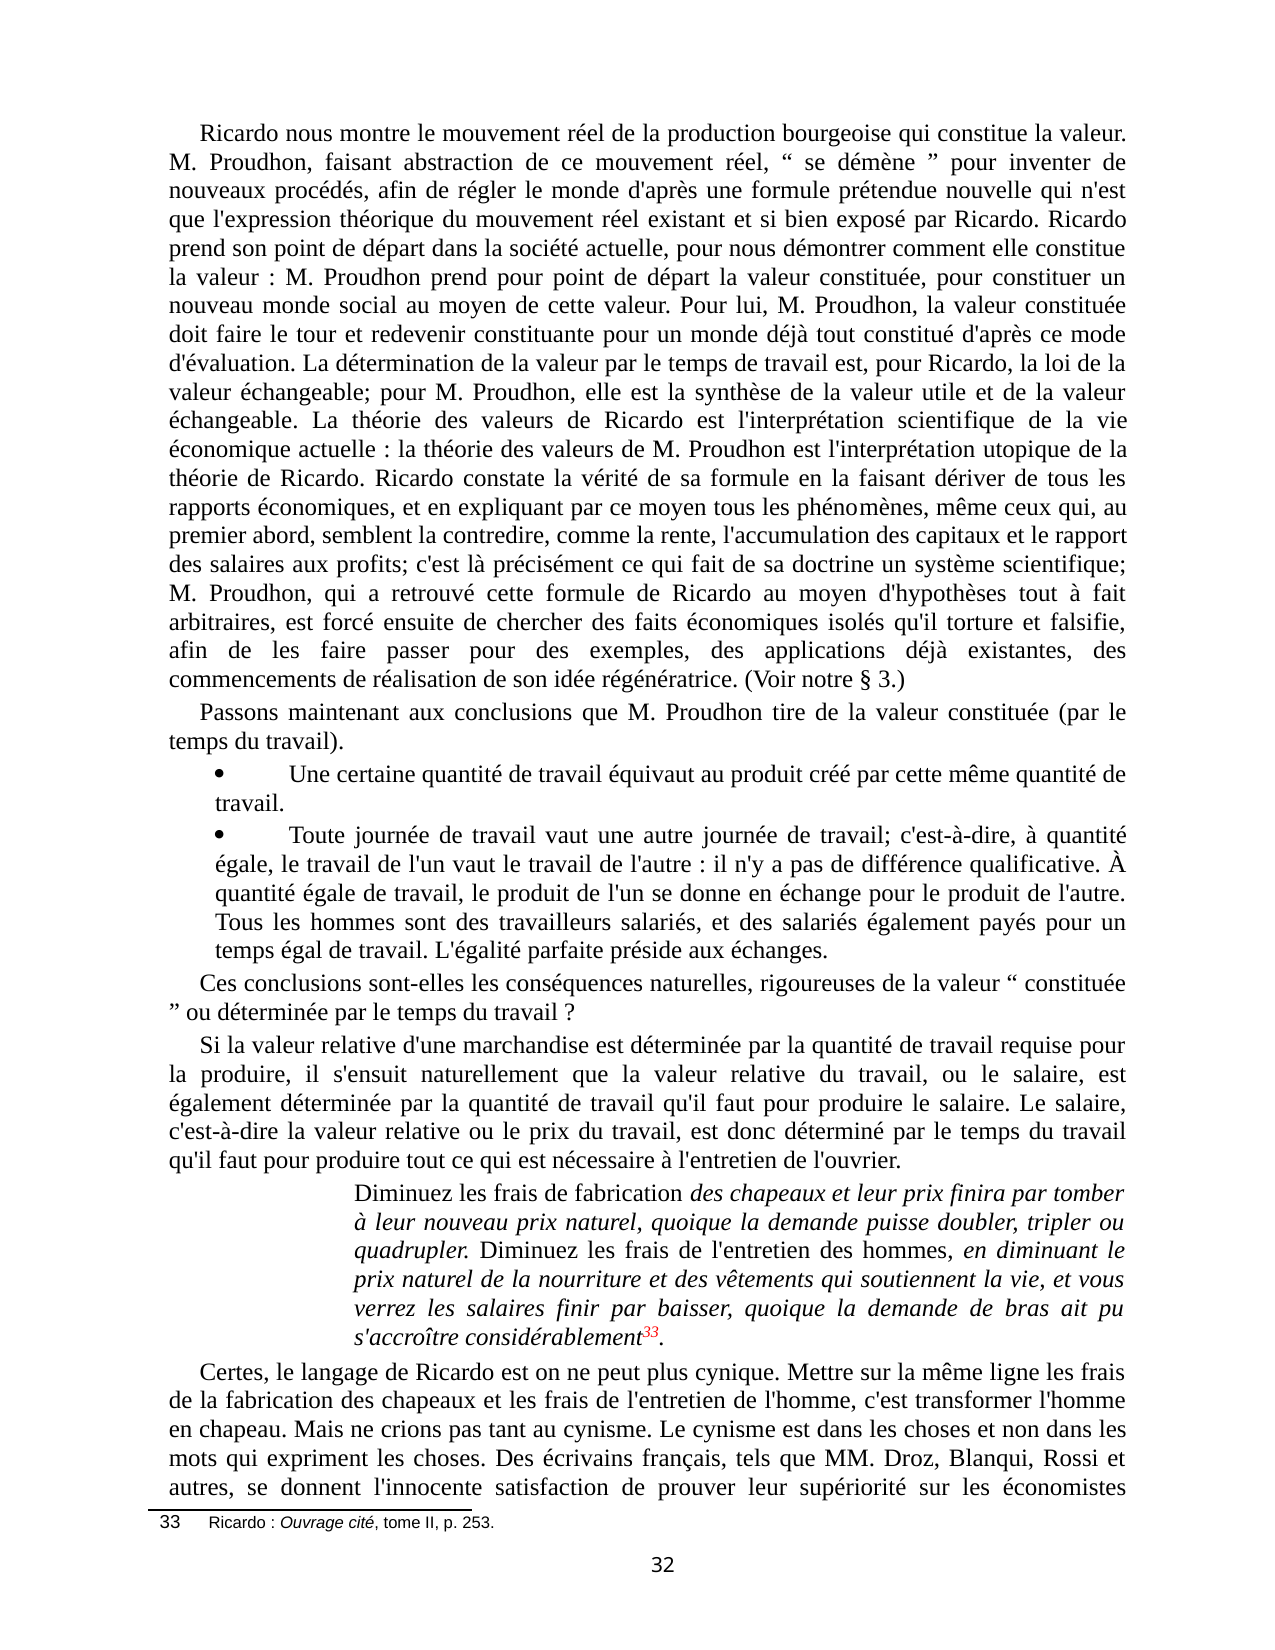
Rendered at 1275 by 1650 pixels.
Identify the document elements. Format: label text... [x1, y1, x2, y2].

text Ricardo : Ouvrage cité, tome II, p. 253. [130, 1510, 1098, 1532]
text Ces conclusions sont-elles les conséquences naturelles, rigoureuses de la valeur “ constituée ” ou déterminée par le temps du travail ? [168, 968, 1127, 1026]
text Passons maintenant aux conclusions que M. Proudhon tire de la valeur constituée (par le temps du travail). [168, 697, 1127, 755]
text Diminuez les frais de fabrication des chapeaux et leur prix finira par tomber à leur nouveau prix naturel, quoique la demande puisse doubler, tripler ou quadrupler. Diminuez les frais de l'entretien des hommes, en diminuant le prix natu­rel de la nourriture et des vêtements qui soutiennent la vie, et vous verrez les salaires finir par baisser, quoique la demande de bras ait pu s'accroître considé­rablement. [354, 1178, 1127, 1351]
list Une certaine quantité de travail équivaut au produit créé par cette même quantité de travail. [215, 759, 1127, 816]
text Si la valeur relative d'une marchandise est déterminée par la quantité de travail requise pour la produire, il s'ensuit naturellement que la valeur relative du travail, ou le salaire, est également déterminée par la quantité de travail qu'il faut pour produire le salaire. Le salaire, c'est-à-dire la valeur relative ou le prix du travail, est donc déterminé par le temps du travail qu'il faut pour produire tout ce qui est nécessaire à l'entretien de l'ouvrier. [168, 1030, 1127, 1174]
text Ricardo nous montre le mouvement réel de la production bourgeoise qui constitue la valeur. M. Proudhon, faisant abstraction de ce mouvement réel, “ se démène ” pour inventer de nouveaux procédés, afin de régler le monde d'après une formule prétendue nouvelle qui n'est que l'expression théorique du mouvement réel existant et si bien exposé par Ricardo. Ricardo prend son point de départ dans la société actuelle, pour nous démontrer comment elle constitue la valeur : M. Proudhon prend pour point de départ la valeur constituée, pour constituer un nouveau monde social au moyen de cette valeur. Pour lui, M. Proudhon, la valeur constituée doit faire le tour et redevenir constituante pour un monde déjà tout constitué d'après ce mode d'évaluation. La détermination de la valeur par le temps de travail est, pour Ricardo, la loi de la valeur échangeable; pour M. Proudhon, elle est la synthèse de la valeur utile et de la valeur échangeable. La théorie des valeurs de Ricardo est l'interprétation scienti­fique de la vie économique actuelle : la théorie des valeurs de M. Proudhon est l'interpréta­tion utopi­que de la théorie de Ricardo. Ricardo constate la vérité de sa formule en la faisant dériver de tous les rapports économiques, et en expliquant par ce moyen tous les phéno­mè­nes, même ceux qui, au premier abord, semblent la contredire, comme la rente, l'accumula­tion des capitaux et le rapport des salaires aux profits; c'est là précisément ce qui fait de sa doctrine un système scientifique; M. Proudhon, qui a retrouvé cette formule de Ricardo au moyen d'hypothèses tout à fait arbitraires, est forcé ensuite de chercher des faits économiques isolés qu'il torture et falsifie, afin de les faire passer pour des exemples, des applications déjà existantes, des commencements de réalisation de son idée régénératrice. (Voir notre § 3.) [168, 118, 1127, 693]
text Certes, le langage de Ricardo est on ne peut plus cynique. Mettre sur la même ligne les frais de la fabrication des chapeaux et les frais de l'entretien de l'homme, c'est transformer l'homme en chapeau. Mais ne crions pas tant au cynisme. Le cynisme est dans les choses et non dans les mots qui expriment les choses. Des écrivains français, tels que MM. Droz, Blanqui, Rossi et autres, se donnent l'innocente satisfaction de prouver leur supériorité sur les économistes [168, 1357, 1127, 1501]
list Toute journée de travail vaut une autre journée de travail; c'est-à-dire, à quantité égale, le travail de l'un vaut le travail de l'autre : il n'y a pas de différence qualificative. À quantité égale de travail, le produit de l'un se donne en échange pour le produit de l'autre. Tous les hommes sont des travailleurs salariés, et des salariés également payés pour un temps égal de travail. L'égalité parfaite préside aux échanges. [215, 821, 1127, 964]
